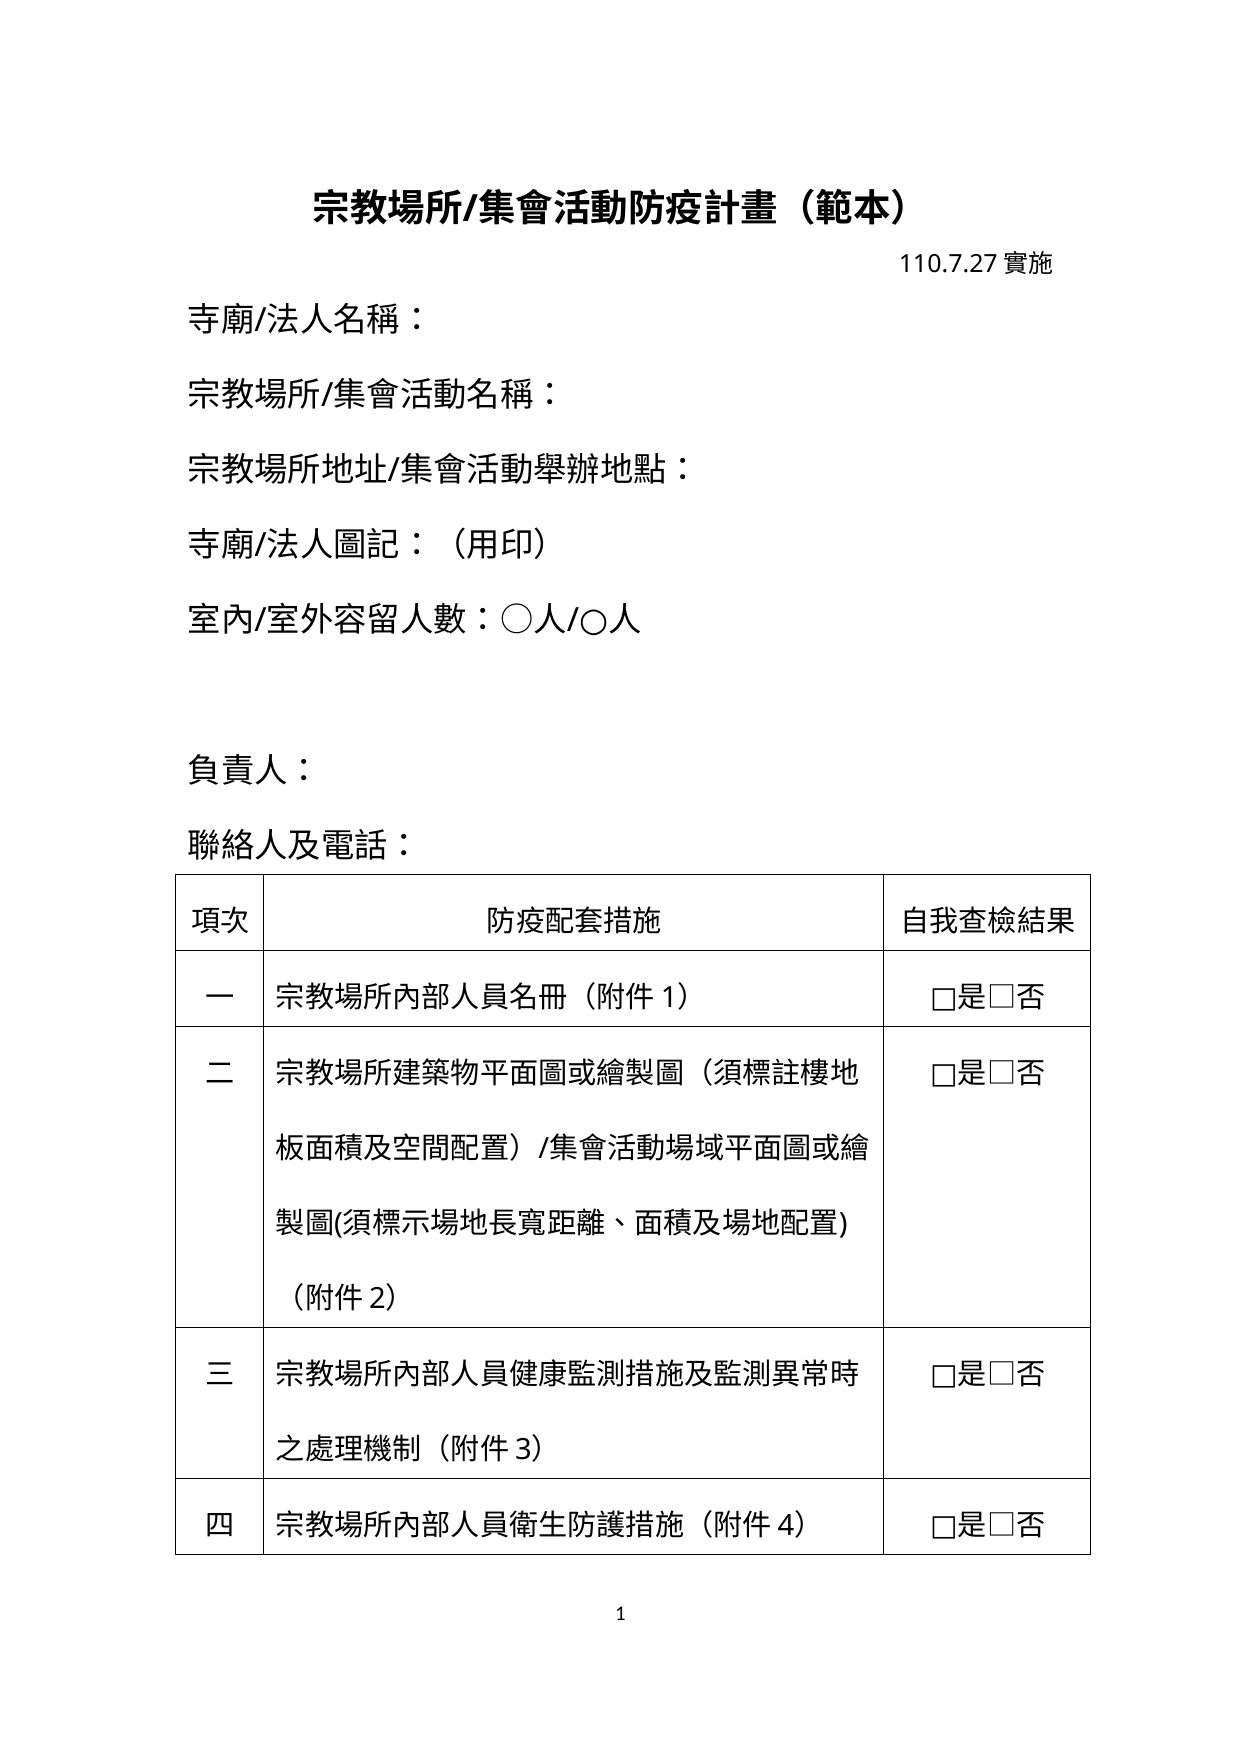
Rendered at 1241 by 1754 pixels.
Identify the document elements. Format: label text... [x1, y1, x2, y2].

table_cell □是□否 [884, 1027, 1090, 1327]
table_cell 宗教場所內部人員名冊（附件1） [264, 951, 883, 1026]
text 寺廟/法人圖記：（用印） [187, 499, 1053, 574]
text 寺廟/法人名稱： [187, 274, 1053, 349]
table_header 項次 [176, 875, 263, 950]
text 聯絡人及電話： [187, 799, 1053, 874]
text 宗教場所/集會活動防疫計畫（範本） [187, 161, 1053, 236]
text 室內/室外容留人數：○人/○人 [187, 574, 1053, 649]
table_cell 一 [176, 951, 263, 1026]
table_cell 三 [176, 1328, 263, 1478]
table_cell 二 [176, 1027, 263, 1327]
text 宗教場所/集會活動名稱： [187, 349, 1053, 424]
table_header 自我查檢結果 [884, 875, 1090, 950]
table_cell □是□否 [884, 1479, 1090, 1554]
table_cell 宗教場所內部人員衛生防護措施（附件4） [264, 1479, 883, 1554]
text 110.7.27實施 [187, 236, 1053, 274]
table_header 防疫配套措施 [264, 875, 883, 950]
table_cell □是□否 [884, 1328, 1090, 1478]
text 負責人： [187, 724, 1053, 799]
table_cell □是□否 [884, 951, 1090, 1026]
table_cell 宗教場所內部人員健康監測措施及監測異常時之處理機制（附件3） [264, 1328, 883, 1478]
table_cell 宗教場所建築物平面圖或繪製圖（須標註樓地板面積及空間配置）/集會活動場域平面圖或繪製圖(須標示場地長寬距離、面積及場地配置)（附件2） [264, 1027, 883, 1327]
table_cell 四 [176, 1479, 263, 1554]
text 宗教場所地址/集會活動舉辦地點： [187, 424, 1053, 499]
